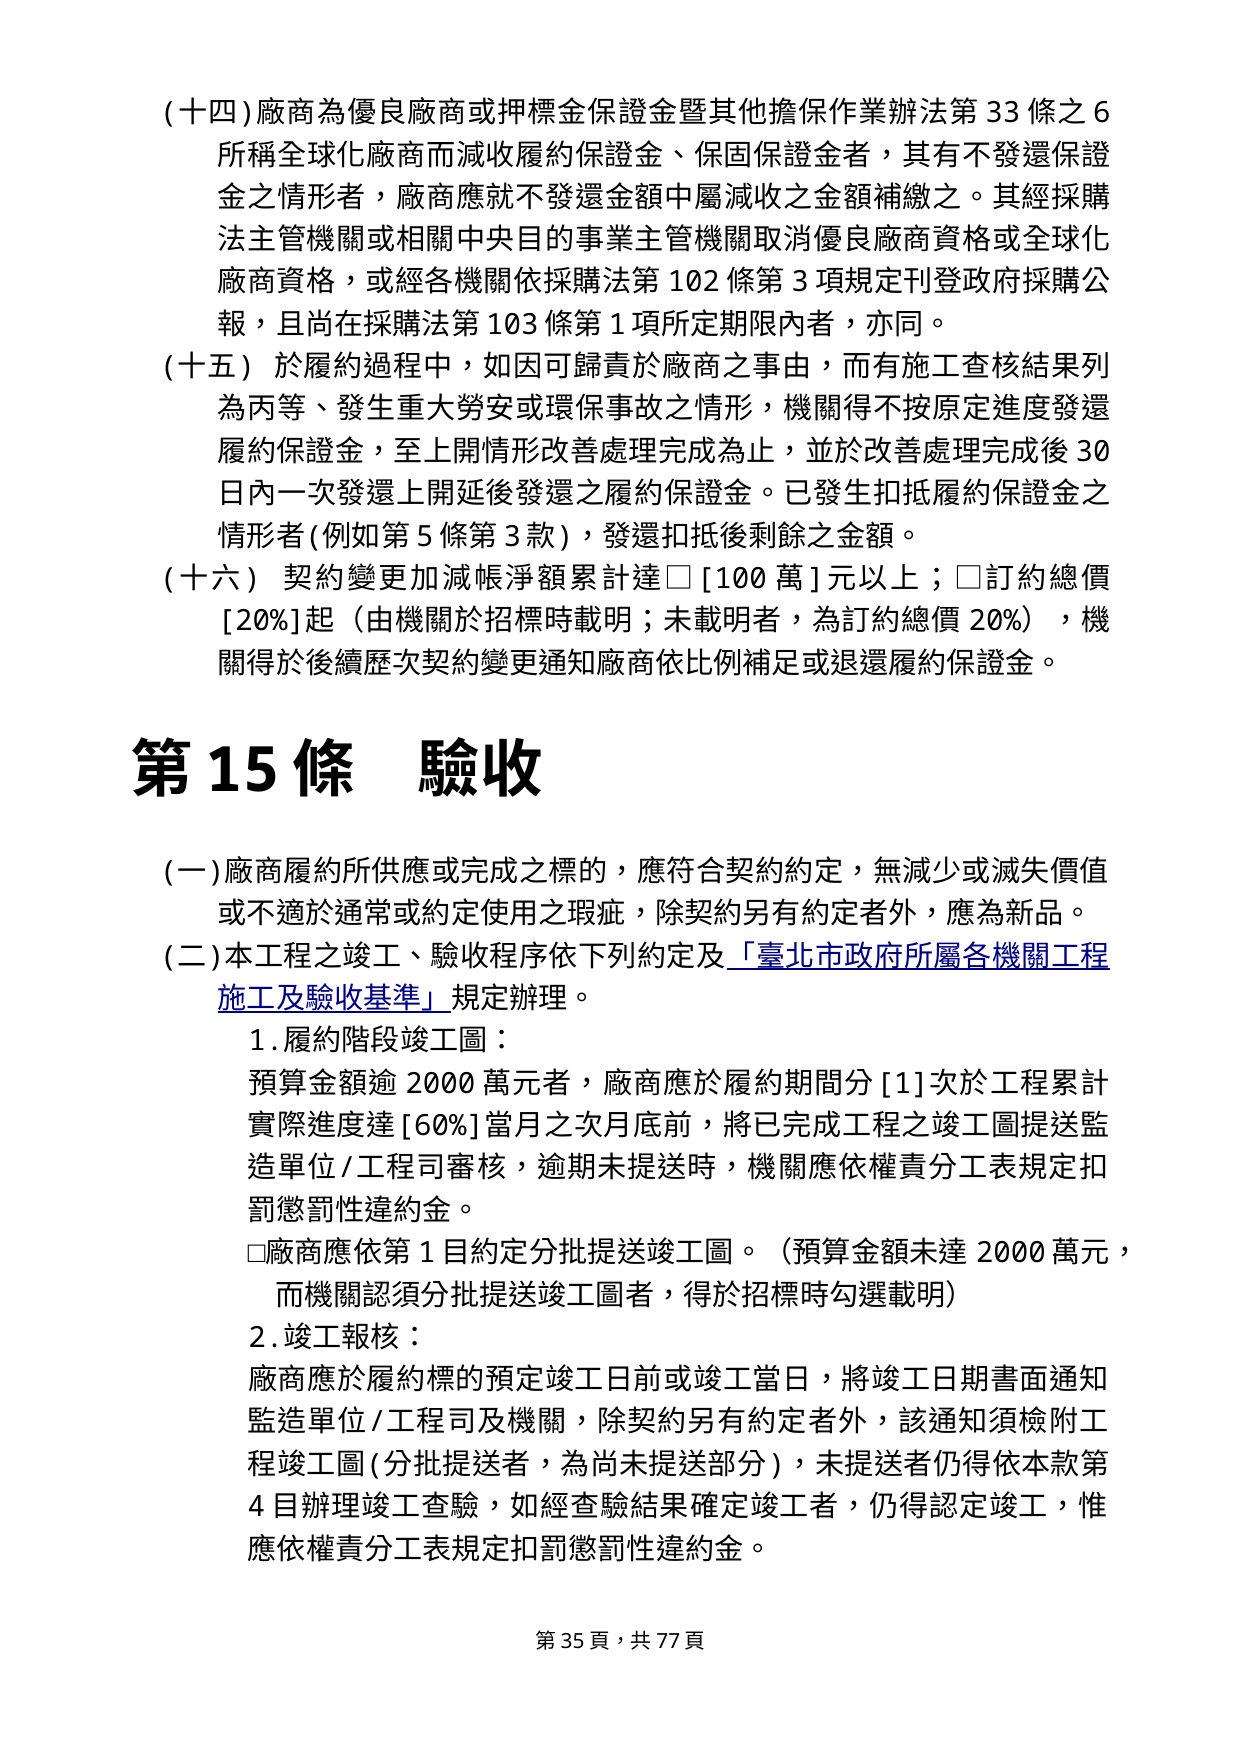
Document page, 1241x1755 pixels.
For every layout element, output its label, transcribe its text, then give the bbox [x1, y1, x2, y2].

text (十六) 契約變更加減帳淨額累計達□[100萬]元以上；□訂約總價[20%]起（由機關於招標時載明；未載明者，為訂約總價20%），機關得於後續歷次契約變更通知廠商依比例補足或退還履約保證金。 [159, 554, 1110, 682]
text 預算金額逾2000萬元者，廠商應於履約期間分[1]次於工程累計實際進度達[60%]當月之次月底前，將已完成工程之竣工圖提送監造單位/工程司審核，逾期未提送時，機關應依權責分工表規定扣罰懲罰性違約金。 [247, 1059, 1110, 1229]
text (一)廠商履約所供應或完成之標的，應符合契約約定，無減少或滅失價值或不適於通常或約定使用之瑕疵，除契約另有約定者外，應為新品。 [159, 847, 1110, 932]
text □廠商應依第1目約定分批提送竣工圖。（預算金額未達2000萬元，而機關認須分批提送竣工圖者，得於招標時勾選載明） [248, 1229, 1110, 1313]
text (二)本工程之竣工、驗收程序依下列約定及「臺北市政府所屬各機關工程施工及驗收基準」規定辦理。 [159, 932, 1110, 1017]
subtitle 第15條 驗收 [130, 719, 1110, 810]
text (十五) 於履約過程中，如因可歸責於廠商之事由，而有施工查核結果列為丙等、發生重大勞安或環保事故之情形，機關得不按原定進度發還履約保證金，至上開情形改善處理完成為止，並於改善處理完成後30日內一次發還上開延後發還之履約保證金。已發生扣抵履約保證金之情形者(例如第5條第3款)，發還扣抵後剩餘之金額。 [159, 343, 1110, 554]
text (十四)廠商為優良廠商或押標金保證金暨其他擔保作業辦法第33條之6所稱全球化廠商而減收履約保證金、保固保證金者，其有不發還保證金之情形者，廠商應就不發還金額中屬減收之金額補繳之。其經採購法主管機關或相關中央目的事業主管機關取消優良廠商資格或全球化廠商資格，或經各機關依採購法第102條第3項規定刊登政府採購公報，且尚在採購法第103條第1項所定期限內者，亦同。 [159, 89, 1110, 343]
text 廠商應於履約標的預定竣工日前或竣工當日，將竣工日期書面通知監造單位/工程司及機關，除契約另有約定者外，該通知須檢附工程竣工圖(分批提送者，為尚未提送部分)，未提送者仍得依本款第4目辦理竣工查驗，如經查驗結果確定竣工者，仍得認定竣工，惟應依權責分工表規定扣罰懲罰性違約金。 [247, 1356, 1110, 1567]
text 1.履約階段竣工圖： [248, 1017, 1110, 1059]
text 2.竣工報核： [248, 1313, 1110, 1356]
